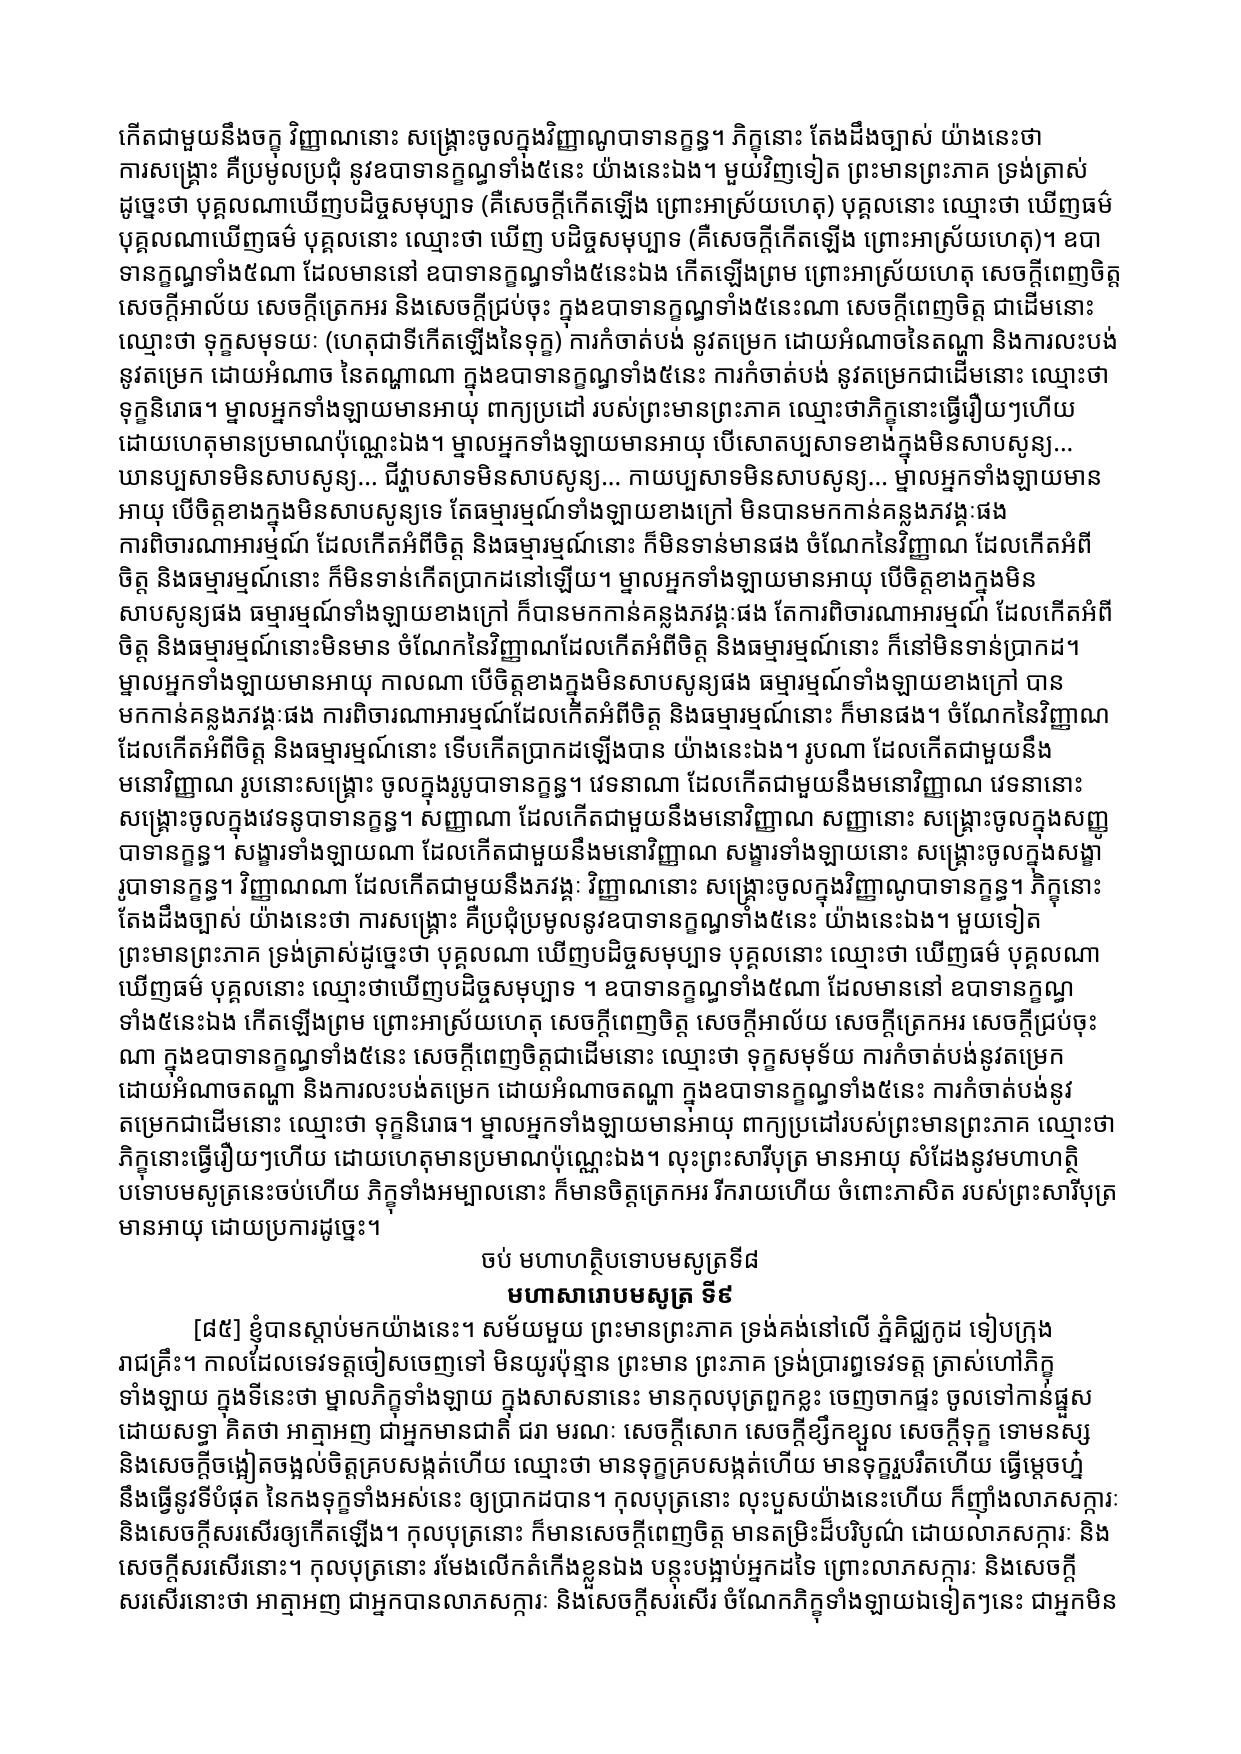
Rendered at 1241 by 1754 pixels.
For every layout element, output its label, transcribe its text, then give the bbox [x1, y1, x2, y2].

text [៨៤] ម្នាលអ្នកទាំងឡាយមានអាយុ អាកាស គឺទីវាល ដែលអាស្រ័យគ្រឿង​ឈើខ្លះ អាស្រ័យវល្លិសម្រាប់ចងខ្លះ អាស្រ័យដីសម្រាប់លាបខ្លះ អាស្រ័យស្បូវប្រក់ខ្លះ ផ្តុំជាមួយគ្នាហើយ ក៏រាប់ហៅថាផ្ទះបាន យ៉ាងណាមិញ ម្នាលអ្នកទាំងឡាយមានអាយុ អាកាសដែលអាស្រ័យឆ្អឹងខ្លះ អាស្រ័យសរសៃខ្លះ អាស្រ័យសាច់ខ្លះ អាស្រ័យស្បែកខ្លះ រួបរួមជាមួយគ្នាហើយ ទើបហៅថារូបបាន ដូច្នោះឯង។ ម្នាលអ្នកទាំងឡាយមានអាយុ បើចក្ខុខាងក្នុងមិនសាបសូន្យទេ តែរូបទាំងឡាយខាងក្រៅ មិនបានមកកាន់គន្លងចក្ខុផង ការពិចារណាអារម្មណ៍ ដែលកើតអំពីចក្ខុ និងរូបនោះ មិនមានផង ចំណែកនៃវិញ្ញាណ ដែលកើតអំពីចក្ខុ និងរូបនោះ ក៏មិនទាន់កើតប្រាកដនៅឡើយ។ ម្នាលអ្នកទាំងឡាយមានអាយុ បើចក្ខុខាងក្នុងមិនសាបសូន្យទេ ហើយរូបទាំងឡាយខាងក្រៅ មកកាន់គន្លងចក្ខុ តែការពិចារណាអារម្មណ៍ ដែលកើតអំពីចក្ខុ និងរូបនោះ មិនមាន ចំណែកនៃវិញ្ញាណដែលកើតអំពីចក្ខុ និងរូបនោះ ក៏មិនទាន់កើតប្រាកដនៅឡើយ។ ម្នាលអ្នកទាំងឡាយមានអាយុ កាលណាបើចក្ខុខាងក្នុងមិនសាបសូន្យផង រូបទាំងឡាយខាងក្រៅមកកាន់គន្លងចក្ខុផង ការពិចារណាអារម្មណ៍ ដែលកើតអំពីចក្ខុ និងរូបនោះ ក៏កើតមានផង។ ចំណែកនៃវិញ្ញាណដែលកើតអំពីចក្ខុ និងរូបនោះ ទើបកើតប្រាកដឡើងបាន ដោយប្រការដូច្នេះ។ រូបណាដែលកើតជាមួយនឹងចក្ខុវិញ្ញាណ រូបនោះសង្គ្រោះចូលក្នុងរូបូបាទានក្ខន្ធ។ វេទនាណា ដែលកើតជាមួយនឹងចក្ខុវិញ្ញាណ វេទនានោះ សង្គ្រោះចូលក្នុងវេទនូបាទានក្ខន្ធ។ សញ្ញាណា ដែលកើតជាមួយ​នឹងចក្ខុវិញ្ញាណ សញ្ញានោះសង្គ្រោះចូលក្នុងសញ្ញូបាទានក្ខន្ធ។ សង្ខារទាំងឡាយណា ដែលកើតជាមួយនឹងចក្ខុវិញ្ញាណ សង្ខារទាំងឡាយនោះ សង្គ្រោះចូលក្នុង​សង្ខារូបាទានក្ខន្ធ។ វិញ្ញាណណា ដែលកើតជាមួយនឹងចក្ខុ វិញ្ញាណនោះ សង្គ្រោះចូល​ក្នុង​វិញ្ញាណូបាទានក្ខន្ធ។ ភិក្ខុនោះ តែងដឹងច្បាស់ យ៉ាងនេះថា ការសង្គ្រោះ គឺប្រមូលប្រជុំ នូវឧបាទានក្ខណ្ធទាំង៥នេះ យ៉ាងនេះឯង។ មួយវិញទៀត ព្រះមានព្រះភាគ ទ្រង់ត្រាស់ដូច្នេះថា បុគ្គលណាឃើញបដិច្ចសមុប្បាទ (គឺសេចក្តី​កើតឡើង ព្រោះអាស្រ័យហេតុ) បុគ្គលនោះ ឈ្មោះថា ឃើញធម៌ បុគ្គលណាឃើញធម៌ បុគ្គលនោះ ឈ្មោះថា ឃើញ បដិច្ចសមុប្បាទ (គឺសេចក្តីកើតឡើង ព្រោះអាស្រ័យហេតុ)។ ឧបាទានក្ខណ្ធទាំង៥ណា ដែលមាននៅ ឧបាទានក្ខណ្ធទាំង៥នេះឯង កើតឡើងព្រម ព្រោះអាស្រ័យហេតុ សេចក្តីពេញចិត្ត សេចក្តីអាល័យ សេចក្តីត្រេកអរ និងសេចក្តី​ជ្រប់ចុះ ក្នុងឧបាទានក្ខណ្ធទាំង៥នេះណា សេចក្តីពេញចិត្ត ជាដើមនោះ ឈ្មោះថា ទុក្ខសមុទយៈ (ហេតុជាទីកើតឡើងនៃទុក្ខ) ការកំចាត់បង់ នូវតម្រេក ដោយអំណាច​នៃតណ្ហា និងការលះបង់នូវតម្រេក ដោយអំណាច នៃតណ្ហាណា ក្នុងឧបាទានក្ខណ្ធទាំង​៥នេះ ការកំចាត់បង់ នូវតម្រេកជាដើមនោះ ឈ្មោះថា ទុក្ខនិរោធ។ ម្នាលអ្នកទាំងឡាយ​មានអាយុ ពាក្យប្រដៅ របស់ព្រះមានព្រះភាគ ឈ្មោះថាភិក្ខុនោះធ្វើរឿយៗហើយ ដោយហេតុមានប្រមាណប៉ុណ្ណេះឯង។ ម្នាលអ្នកទាំងឡាយមានអាយុ បើសោតប្បសាទ​ខាងក្នុងមិនសាបសូន្យ... ឃានប្បសាទមិនសាបសូន្យ... ជីវ្ហាបសាទមិនសាបសូន្យ... កាយប្បសាទមិនសាបសូន្យ... ម្នាលអ្នកទាំងឡាយមានអាយុ បើចិត្តខាងក្នុង​មិន​សាបសូន្យទេ តែធម្មារម្មណ៍ទាំងឡាយខាងក្រៅ មិនបានមកកាន់គន្លងភវង្គៈផង ការពិចារណាអារម្មណ៍ ដែលកើតអំពីចិត្ត និងធម្មារម្មណ៍នោះ ក៏មិនទាន់មានផង ចំណែកនៃវិញ្ញាណ ដែលកើតអំពីចិត្ត និងធម្មារម្មណ៍នោះ ក៏មិនទាន់កើតប្រាកដ​នៅ​ឡើយ។ ម្នាលអ្នកទាំងឡាយមានអាយុ បើចិត្តខាងក្នុងមិនសាបសូន្យផង ធម្មារម្មណ៍ទាំងឡាយ​ខាងក្រៅ ក៏បានមកកាន់គន្លងភវង្គៈផង តែការពិចារណាអារម្មណ៍ ដែលកើតអំពីចិត្ត និងធម្មារម្មណ៍នោះមិនមាន ចំណែកនៃវិញ្ញាណដែលកើតអំពីចិត្ត និងធម្មារម្មណ៍នោះ ក៏នៅមិនទាន់ប្រាកដ។ ម្នាលអ្នកទាំងឡាយមានអាយុ កាលណា បើចិត្តខាងក្នុងមិនសាបសូន្យផង ធម្មារម្មណ៍ទាំងឡាយខាងក្រៅ បានមកកាន់​គន្លង​ភវង្គៈផង ការពិចារណាអារម្មណ៍ដែលកើតអំពីចិត្ត និងធម្មារម្មណ៍នោះ ក៏មានផង។ ចំណែកនៃវិញ្ញាណ ដែលកើតអំពីចិត្ត និងធម្មារម្មណ៍នោះ ទើបកើតប្រាកដឡើងបាន យ៉ាងនេះឯង។ រូបណា ដែលកើតជាមួយនឹងមនោវិញ្ញាណ រូបនោះសង្គ្រោះ ចូលក្នុង​រូបូបាទានក្ខន្ធ។ វេទនាណា ដែលកើតជាមួយនឹងមនោវិញ្ញាណ វេទនានោះ សង្គ្រោះចូលក្នុង​វេទនូបាទានក្ខន្ធ។ សញ្ញាណា ដែលកើតជាមួយនឹងមនោវិញ្ញាណ សញ្ញានោះ សង្គ្រោះចូលក្នុងសញ្ញូបាទានក្ខន្ធ។ សង្ខារទាំងឡាយណា ដែលកើតជាមួយនឹងមនោវិញ្ញាណ សង្ខារទាំងឡាយនោះ សង្គ្រោះចូលក្នុង​សង្ខារូបាទានក្ខន្ធ។ វិញ្ញាណណា ដែលកើតជាមួយនឹងភវង្គៈ វិញ្ញាណនោះ សង្គ្រោះចូលក្នុងវិញ្ញាណូបាទានក្ខន្ធ។ ភិក្ខុនោះ តែងដឹងច្បាស់ យ៉ាងនេះថា ការសង្គ្រោះ គឺប្រជុំប្រមូលនូវឧបាទានក្ខណ្ធទាំង៥នេះ យ៉ាងនេះឯង។ មួយទៀត ព្រះមានព្រះភាគ ទ្រង់ត្រាស់ដូច្នេះថា បុគ្គលណា ឃើញបដិច្ចសមុប្បាទ បុគ្គលនោះ ឈ្មោះថា ឃើញធម៌ បុគ្គលណាឃើញធម៌ បុគ្គលនោះ ឈ្មោះថាឃើញបដិច្ចសមុប្បាទ ។ ឧបាទានក្ខណ្ធ​ទាំង៥ណា ដែលមាននៅ ឧបាទានក្ខណ្ធទាំង៥នេះឯង កើតឡើងព្រម ព្រោះអាស្រ័យហេតុ សេចក្តីពេញចិត្ត សេចក្តីអាល័យ សេចក្តីត្រេកអរ សេចក្តីជ្រប់ចុះណា ក្នុងឧបាទានក្ខណ្ធទាំង៥នេះ សេចក្តីពេញចិត្តជាដើមនោះ ឈ្មោះថា ទុក្ខសមុទ័យ ការកំចាត់បង់នូវតម្រេក ដោយអំណាចតណ្ហា និងការលះបង់តម្រេក ដោយអំណាចតណ្ហា ក្នុងឧបាទានក្ខណ្ធទាំង៥នេះ ការកំចាត់បង់នូវតម្រេកជាដើមនោះ ឈ្មោះថា ទុក្ខនិរោធ។ ម្នាលអ្នកទាំងឡាយមានអាយុ ពាក្យប្រដៅរបស់ព្រះមានព្រះភាគ ឈ្មោះថា ភិក្ខុនោះធ្វើរឿយៗហើយ ដោយហេតុមានប្រមាណប៉ុណ្ណេះឯង។ លុះព្រះសារីបុត្រ មានអាយុ សំដែងនូវមហាហត្ថិបទោបមសូត្រនេះចប់ហើយ ភិក្ខុទាំងអម្បាលនោះ ក៏មានចិត្តត្រេកអរ រីករាយហើយ ចំពោះភាសិត របស់ព្រះសារីបុត្រមានអាយុ ដោយប្រការដូច្នេះ។ [118, 118, 1122, 1242]
text ចប់ មហាហត្ថិបទោបមសូត្រទី៨ [118, 1242, 1122, 1276]
text មហាសារោបមសូត្រ ទី៩ [118, 1276, 1122, 1310]
text [៨៥] ខ្ញុំបានស្តាប់មកយ៉ាងនេះ។ សម័យមួយ ព្រះមានព្រះភាគ ទ្រង់គង់នៅលើ ភ្នំគិជ្ឈកូដ ទៀបក្រុងរាជគ្រឹះ។ កាលដែលទេវទត្តចៀសចេញទៅ មិនយូរប៉ុន្មាន ព្រះមាន ព្រះភាគ ទ្រង់ប្រារព្ធទេវទត្ត ត្រាស់ហៅភិក្ខុទាំងឡាយ ក្នុងទីនេះថា ម្នាលភិក្ខុទាំងឡាយ ក្នុងសាសនានេះ មានកុលបុត្រពួកខ្លះ ចេញចាកផ្ទះ ចូលទៅកាន់ផ្នួស ដោយសទ្ធា គិត​ថា អាត្មាអញ ជាអ្នកមានជាតិ ជរា មរណៈ សេចក្តីសោក សេចក្តីខ្សឹកខ្សួល សេចក្តីទុក្ខ ទោមនស្ស និងសេចក្តីចង្អៀតចង្អល់ចិត្តគ្របសង្កត់ហើយ ឈ្មោះថា មានទុក្ខ​គ្របសង្កត់​ហើយ មានទុក្ខរួបរឹតហើយ ធ្វើម្តេចហ្ន៎ នឹងធ្វើនូវទីបំផុត នៃកងទុក្ខទាំងអស់នេះ ឲ្យ​ប្រាកដ​​បាន។ កុលបុត្រនោះ លុះបួសយ៉ាងនេះហើយ ក៏ញ៉ាំងលាភសក្ការៈ និងសេចក្តី​សរសើរ​ឲ្យកើតឡើង។ កុលបុត្រនោះ ក៏មានសេចក្តីពេញចិត្ត មានតម្រិះ​ដ៏បរិបូណ៌ ដោយ​លាភសក្ការៈ និងសេចក្តីសរសើរនោះ។ កុលបុត្រនោះ រមែងលើកតំកើងខ្លួនឯង បន្តុះបង្អាប់​អ្នក​ដទៃ ព្រោះលាភសក្ការៈ និងសេចក្តីសរសើរនោះថា អាត្មាអញ ជាអ្នក​បាន​​លាភសក្ការៈ និងសេចក្តីសរសើរ ចំណែកភិក្ខុទាំងឡាយឯទៀតៗនេះ ជាអ្នក​មិនមាន​កេរ្តិ៍ឈ្មោះ​យសស័ក្តិ។ កុលបុត្រនោះ តែងស្រវឹង វង្វេង ដល់នូវសេចក្តីប្រមាទ ព្រោះ​លាភ​សក្ការៈ និងសេចក្តីសរសើរនោះ លុះប្រមាទហើយ រមែងនៅជាទុក្ខ។ ម្នាលភិក្ខុ​ទាំង​ឡាយ ដូចជាបុរសអ្នកត្រូវការដោយខ្លឹមឈើ ស្វែងរកខ្លឹមឈើ ត្រាច់ទៅស្វែងរកខ្លឹមឈើ កាលបើ​ឈើធំមានខ្លឹមឋិតនៅ (ចំពោះមុខ) ក៏រំលងខ្លឹម ស្រាយ សំបក ក្រមរ ហើយកាត់​យក​តែ​មែក និងស្លឹកមក សំគាល់ថាខ្លឹម ហើយចៀសចេញទៅ។ បុរសមានចក្ខុ​ បានឃើញ​បុរស​នោះហើយ ក៏និយាយយ៉ាងនេះថា ឱបុរសដ៏ចម្រើននេះ មិនស្គាល់ខ្លឹម ស្រាយ សំបក ក្រមរ មែក និងស្លឹកទេតើ ហេតុដូច្នោះ បានជាបុរសដ៏ចម្រើននេះ ត្រូវការ​ដោយ​ខ្លឹម​ឈើ ស្វែងរកខ្លឹមឈើ ត្រាច់ទៅស្វែងរកខ្លឹមឈើ កាលបើឈើធំមានខ្លឹមឋិតនៅ (ចំពោះ​មុខ) ក៏រំលងខ្លឹម ស្រាយ សំបក ក្រមរ ហើយកាត់យកតែមែក និងស្លឹកមក សំគាល់​​ថាខ្លឹម ហើយចៀសចេញទៅ ការងារណា ដែលបុរសនោះ ត្រូវធ្វើ ដោយខ្លឹម​ឈើ​នោះ ការងារនោះ ក៏នឹងមិនសម្រេចប្រយោជន៍ ដល់បុរសនោះឡើយ សេចក្តី​នេះឧបមា​យ៉ាង​ណា ម្នាលភិក្ខុទាំងឡាយ ឧបមេយ្យ ដូចជាកុលបុត្រពួកខ្លះ ក្នុងសាសនានេះ ចេញ​ចាក​ផ្ទះ ចូលកាន់ផ្នួសដោយសទ្ធា គិតថា អាត្មាអញ នឹងជាអ្នកមានជាតិ ជរា មរណៈ សេចក្តី​សោក សេចក្តីខ្សឹកខ្សួល សេចក្តីទុក្ខ ទោមនស្ស និងសេចក្តីចង្អៀតចង្អល់ ចិត្ត​គ្របសង្កត់​ហើយ ឈ្មោះថា មានទុក្ខគ្របសង្កត់ហើយ មានទុក្ខរួបរឹតហើយ ធ្វើម្តេចហ្ន៎ នឹង​ធ្វើនូវ​ទី​បំផុត នៃកងទុក្ខទាំងអស់នេះ ឲ្យប្រាកដបាន។ កុលបុត្រនោះ លុះបួសយ៉ាង​នេះ​ហើយ ក៏ញ៉ាំង​លាភសក្ការៈ និងសេចក្តីសរសើរឲ្យកើតឡើង។ កុលបុត្រនោះ ក៏មាន​សេចក្តី​ពេញ​ចិត្ត មានតម្រិះ ដ៏បរិបូណ៌ ដោយលាភសក្ការៈ និងសេចក្តីសរសើរនោះ។ កុលបុត្រនោះ រមែងលើកតំកើងខ្លួនឯង បន្តុះបង្អាប់អ្នកដទៃ ព្រោះលាភសក្ការៈ និងសេចក្តីសរសើរនោះថា អាត្មាអញ ជាអ្នកមានលាភសក្ការៈ និងសេចក្តីសរសើរ ចំណែកភិក្ខុ​ទាំងឡាយ​ដទៃនេះ ជាអ្នកមិនមានកេរ្តិ៍ឈ្មោះយសស័ក្តិ។ កុលបុត្រនោះ តែងស្រវឹង វង្វេង ដល់​នូវ​សេចក្តី​ប្រមាទ ព្រោះលាភសក្ការៈ និងសេចក្តីសរសើរនោះ លុះប្រមាទហើយ រមែង​នៅ​ជា​ទុក្ខ។ ម្នាលភិក្ខុទាំងឡាយ ភិក្ខុនេះ តថាគតហៅថា បានកាន់យកតែមែក និងស្លឹក របស់ព្រហ្មចរិយៈ ហើយដល់នូវការបន្ធូរបន្ថយ​សេចក្តី​ព្យាយាម ដោយហេតុនោះ។ [118, 1310, 1122, 1617]
